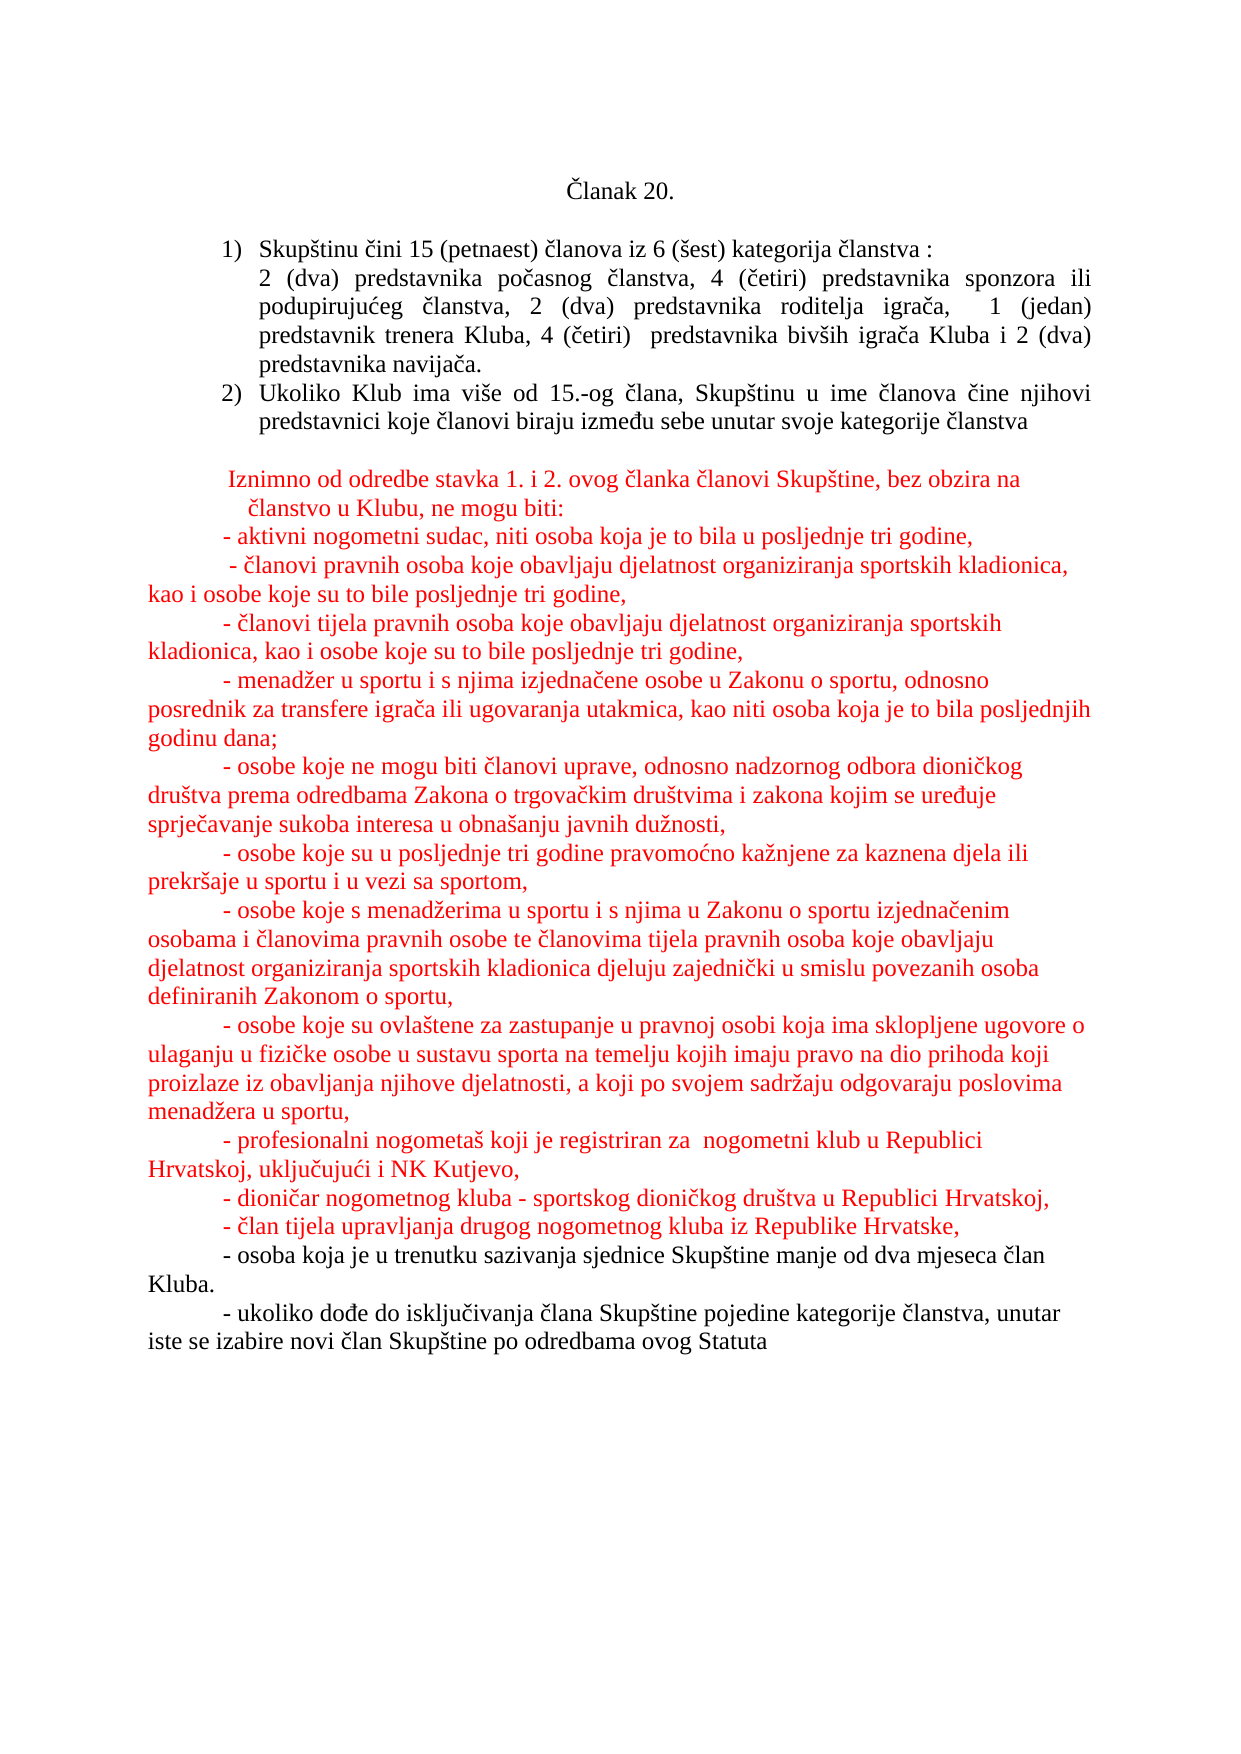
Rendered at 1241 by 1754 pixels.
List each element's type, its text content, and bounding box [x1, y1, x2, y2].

text - profesionalni nogometaš koji je registriran za nogometni klub u Republici Hrvatskoj, uključujući i NK Kutjevo, [148, 1125, 1093, 1183]
text - član tijela upravljanja drugog nogometnog kluba iz Republike Hrvatske, [148, 1211, 1093, 1240]
text Članak 20. [148, 176, 1093, 205]
text 2 (dva) predstavnika počasnog članstva, 4 (četiri) predstavnika sponzora ili podupirujućeg članstva, 2 (dva) predstavnika roditelja igrača, 1 (jedan) predstavnik trenera Kluba, 4 (četiri) predstavnika bivših igrača Kluba i 2 (dva) predstavnika navijača. [258, 263, 1093, 378]
text - ukoliko dođe do isključivanja člana Skupštine pojedine kategorije članstva, unutar iste se izabire novi član Skupštine po odredbama ovog Statuta [148, 1298, 1093, 1355]
text - osobe koje su u posljednje tri godine pravomoćno kažnjene za kaznena djela ili prekršaje u sportu i u vezi sa sportom, [148, 838, 1093, 895]
text - aktivni nogometni sudac, niti osoba koja je to bila u posljednje tri godine, [148, 521, 1093, 550]
text - dioničar nogometnog kluba - sportskog dioničkog društva u Republici Hrvatskoj, [148, 1183, 1093, 1211]
list Ukoliko Klub ima više od 15.-og člana, Skupštinu u ime članova čine njihovi predstavnici koje članovi biraju između sebe unutar svoje kategorije članstva [221, 378, 1093, 435]
text Iznimno od odredbe stavka 1. i 2. ovog članka članovi Skupštine, bez obzira na [148, 464, 1093, 493]
text - menadžer u sportu i s njima izjednačene osobe u Zakonu o sportu, odnosno posrednik za transfere igrača ili ugovaranja utakmica, kao niti osoba koja je to bila posljednjih godinu dana; [148, 665, 1093, 751]
list Skupštinu čini 15 (petnaest) članova iz 6 (šest) kategorija članstva : [221, 234, 1093, 263]
text - članovi pravnih osoba koje obavljaju djelatnost organiziranja sportskih kladionica, kao i osobe koje su to bile posljednje tri godine, [148, 550, 1093, 608]
text - osobe koje ne mogu biti članovi uprave, odnosno nadzornog odbora dioničkog društva prema odredbama Zakona o trgovačkim društvima i zakona kojim se uređuje sprječavanje sukoba interesa u obnašanju javnih dužnosti, [148, 751, 1093, 838]
text - osobe koje s menadžerima u sportu i s njima u Zakonu o sportu izjednačenim osobama i članovima pravnih osobe te članovima tijela pravnih osoba koje obavljaju djelatnost organiziranja sportskih kladionica djeluju zajednički u smislu povezanih osoba definiranih Zakonom o sportu, [148, 895, 1093, 1010]
text - članovi tijela pravnih osoba koje obavljaju djelatnost organiziranja sportskih kladionica, kao i osobe koje su to bile posljednje tri godine, [148, 608, 1093, 665]
text članstvo u Klubu, ne mogu biti: [148, 493, 1093, 521]
text - osoba koja je u trenutku sazivanja sjednice Skupštine manje od dva mjeseca član Kluba. [148, 1240, 1093, 1298]
text - osobe koje su ovlaštene za zastupanje u pravnoj osobi koja ima sklopljene ugovore o ulaganju u fizičke osobe u sustavu sporta na temelju kojih imaju pravo na dio prihoda koji proizlaze iz obavljanja njihove djelatnosti, a koji po svojem sadržaju odgovaraju poslovima menadžera u sportu, [148, 1010, 1093, 1125]
